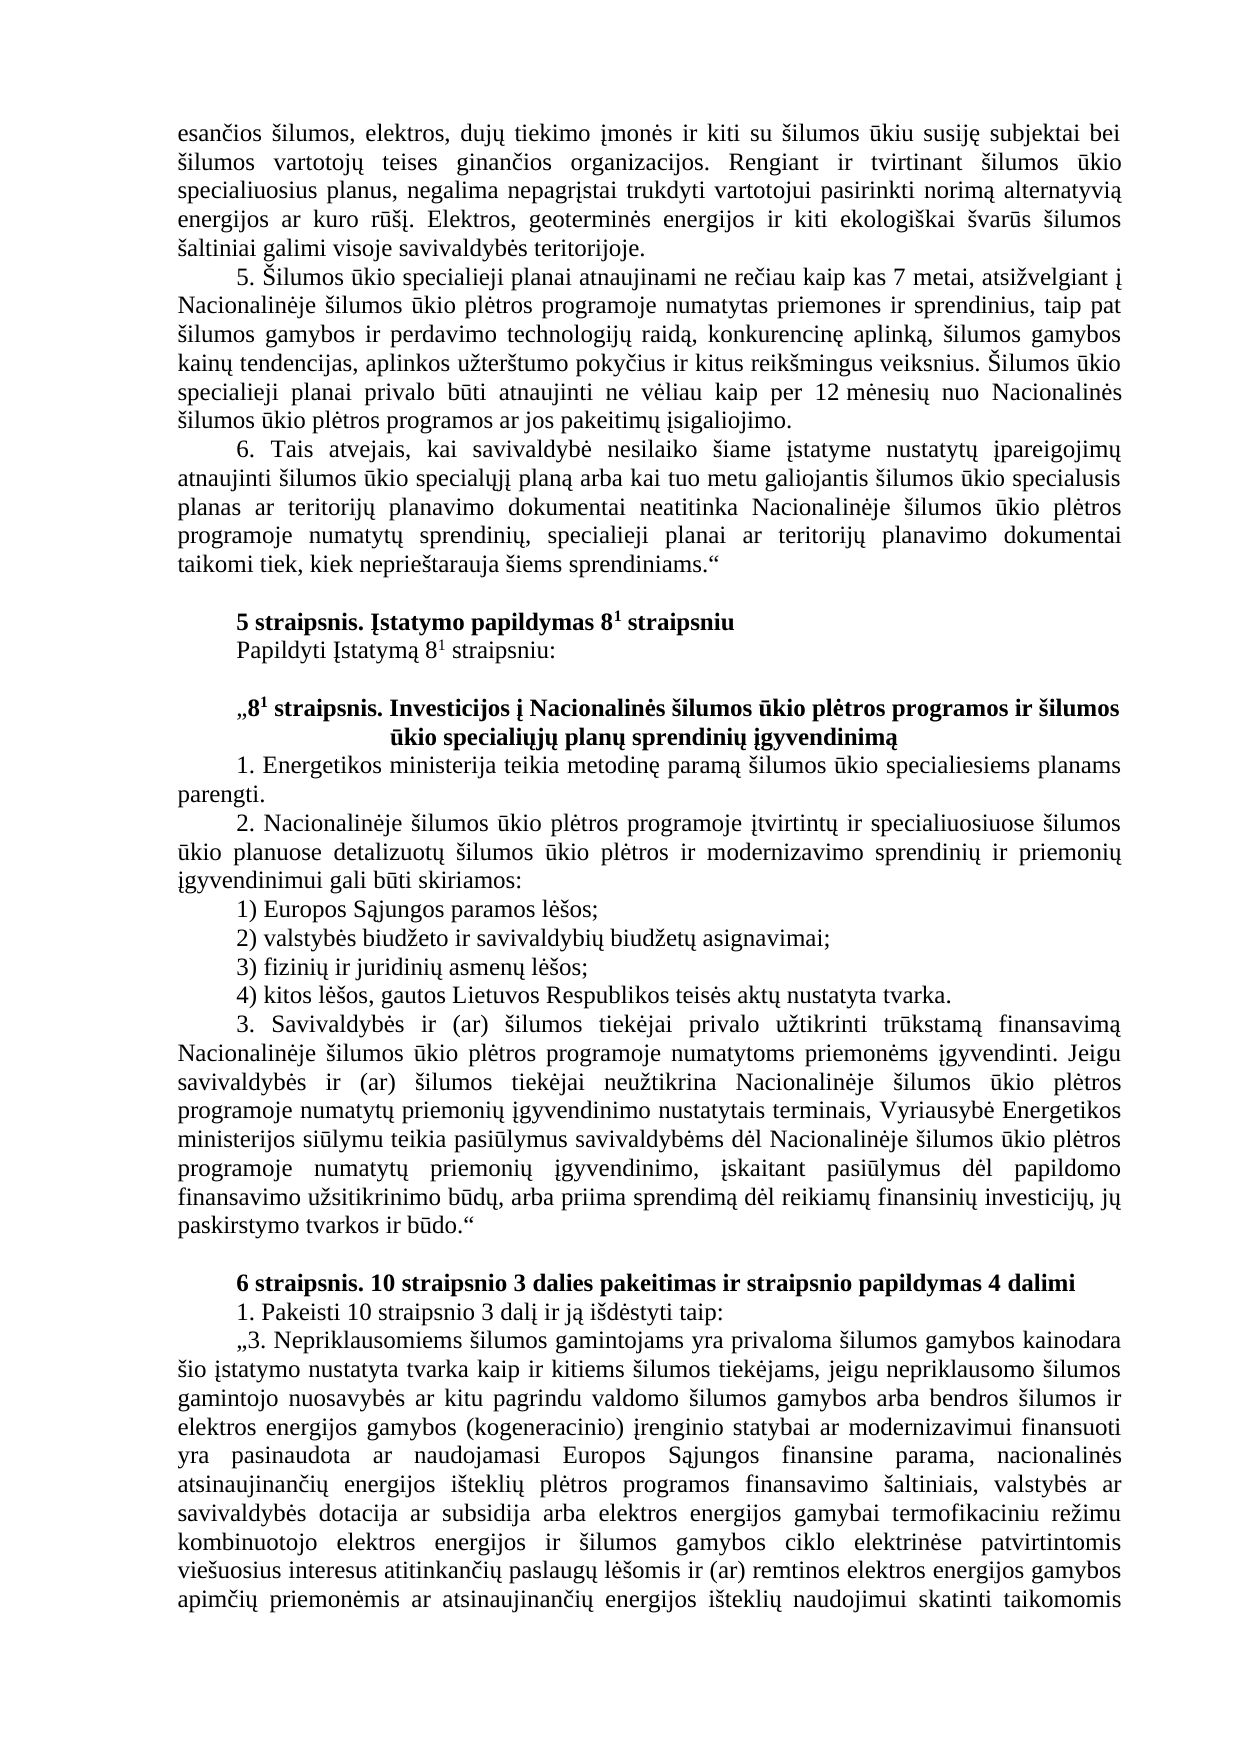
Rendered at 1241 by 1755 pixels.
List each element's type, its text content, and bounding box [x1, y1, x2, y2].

text 4) kitos lėšos, gautos Lietuvos Respublikos teisės aktų nustatyta tvarka. [177, 981, 1122, 1009]
text 1. Pakeisti 10 straipsnio 3 dalį ir ją išdėstyti taip: [177, 1297, 1122, 1326]
text 3. Savivaldybės ir (ar) šilumos tiekėjai privalo užtikrinti trūkstamą finansavimą Nacionalinėje šilumos ūkio plėtros programoje numatytoms priemonėms įgyvendinti. Jeigu savivaldybės ir (ar) šilumos tiekėjai neužtikrina Nacionalinėje šilumos ūkio plėtros programoje numatytų priemonių įgyvendinimo nustatytais terminais, Vyriausybė Energetikos ministerijos siūlymu teikia pasiūlymus savivaldybėms dėl Nacionalinėje šilumos ūkio plėtros programoje numatytų priemonių įgyvendinimo, įskaitant pasiūlymus dėl papildomo finansavimo užsitikrinimo būdų, arba priima sprendimą dėl reikiamų finansinių investicijų, jų paskirstymo tvarkos ir būdo.“ [177, 1009, 1122, 1239]
text esančios šilumos, elektros, dujų tiekimo įmonės ir kiti su šilumos ūkiu susiję subjektai bei šilumos vartotojų teises ginančios organizacijos. Rengiant ir tvirtinant šilumos ūkio specialiuosius planus, negalima nepagrįstai trukdyti vartotojui pasirinkti norimą alternatyvią energijos ar kuro rūšį. Elektros, geoterminės energijos ir kiti ekologiškai švarūs šilumos šaltiniai galimi visoje savivaldybės teritorijoje. [177, 118, 1122, 262]
text 1. Energetikos ministerija teikia metodinę paramą šilumos ūkio specialiesiems planams parengti. [177, 751, 1122, 808]
text „81 straipsnis. Investicijos į Nacionalinės šilumos ūkio plėtros programos ir šilumos ūkio specialiųjų planų sprendinių įgyvendinimą [236, 693, 1122, 751]
text „3. Nepriklausomiems šilumos gamintojams yra privaloma šilumos gamybos kainodara šio įstatymo nustatyta tvarka kaip ir kitiems šilumos tiekėjams, jeigu nepriklausomo šilumos gamintojo nuosavybės ar kitu pagrindu valdomo šilumos gamybos arba bendros šilumos ir elektros energijos gamybos (kogeneracinio) įrenginio statybai ar modernizavimui finansuoti yra pasinaudota ar naudojamasi Europos Sąjungos finansine parama, nacionalinės atsinaujinančių energijos išteklių plėtros programos finansavimo šaltiniais, valstybės ar savivaldybės dotacija ar subsidija arba elektros energijos gamybai termofikaciniu režimu kombinuotojo elektros energijos ir šilumos gamybos ciklo elektrinėse patvirtintomis viešuosius interesus atitinkančių paslaugų lėšomis ir (ar) remtinos elektros energijos gamybos apimčių priemonėmis ar atsinaujinančių energijos išteklių naudojimui skatinti taikomomis [177, 1326, 1122, 1613]
text 2. Nacionalinėje šilumos ūkio plėtros programoje įtvirtintų ir specialiuosiuose šilumos ūkio planuose detalizuotų šilumos ūkio plėtros ir modernizavimo sprendinių ir priemonių įgyvendinimui gali būti skiriamos: [177, 808, 1122, 894]
text 6 straipsnis. 10 straipsnio 3 dalies pakeitimas ir straipsnio papildymas 4 dalimi [177, 1268, 1122, 1297]
text Papildyti Įstatymą 81 straipsniu: [177, 636, 1122, 664]
text 5 straipsnis. Įstatymo papildymas 81 straipsniu [177, 607, 1122, 636]
text 2) valstybės biudžeto ir savivaldybių biudžetų asignavimai; [177, 923, 1122, 952]
text 1) Europos Sąjungos paramos lėšos; [177, 894, 1122, 923]
text 3) fizinių ir juridinių asmenų lėšos; [177, 952, 1122, 981]
text 5. Šilumos ūkio specialieji planai atnaujinami ne rečiau kaip kas 7 metai, atsižvelgiant į Nacionalinėje šilumos ūkio plėtros programoje numatytas priemones ir sprendinius, taip pat šilumos gamybos ir perdavimo technologijų raidą, konkurencinę aplinką, šilumos gamybos kainų tendencijas, aplinkos užterštumo pokyčius ir kitus reikšmingus veiksnius. Šilumos ūkio specialieji planai privalo būti atnaujinti ne vėliau kaip per 12 mėnesių nuo Nacionalinės šilumos ūkio plėtros programos ar jos pakeitimų įsigaliojimo. [177, 262, 1122, 434]
text 6. Tais atvejais, kai savivaldybė nesilaiko šiame įstatyme nustatytų įpareigojimų atnaujinti šilumos ūkio specialųjį planą arba kai tuo metu galiojantis šilumos ūkio specialusis planas ar teritorijų planavimo dokumentai neatitinka Nacionalinėje šilumos ūkio plėtros programoje numatytų sprendinių, specialieji planai ar teritorijų planavimo dokumentai taikomi tiek, kiek neprieštarauja šiems sprendiniams.“ [177, 434, 1122, 578]
